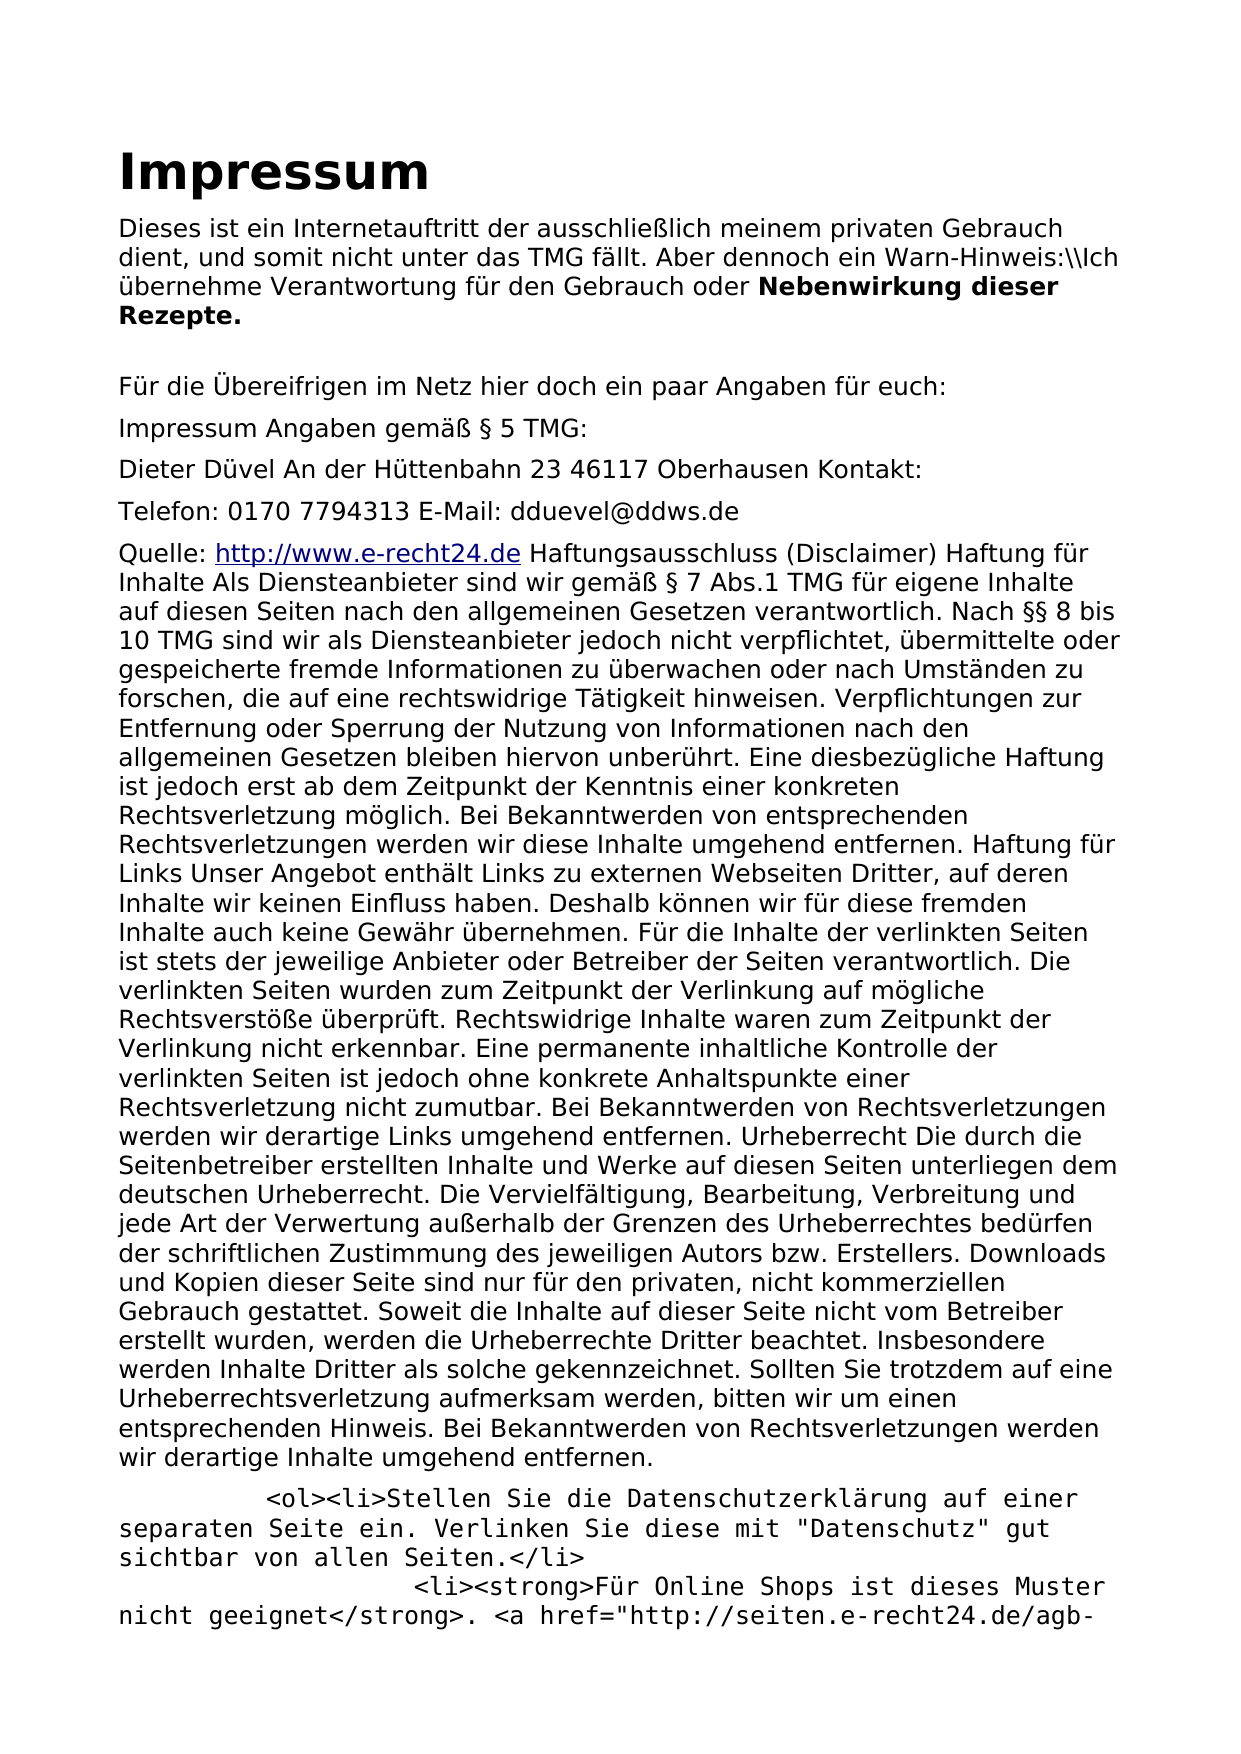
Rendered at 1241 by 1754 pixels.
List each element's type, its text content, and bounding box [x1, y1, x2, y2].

text Dieter Düvel An der Hüttenbahn 23 46117 Oberhausen Kontakt: [118, 456, 1122, 485]
text Impressum Angaben gemäß § 5 TMG: [118, 414, 1122, 443]
text Telefon: 0170 7794313 E-Mail: dduevel@ddws.de [118, 497, 1122, 526]
text Dieses ist ein Internetauftritt der ausschließlich meinem privaten Gebrauch dient, und somit nicht unter das TMG fällt. Aber dennoch ein Warn-Hinweis:\\Ich übernehme Verantwortung für den Gebrauch oder Nebenwirkung dieser Rezepte. [118, 214, 1122, 360]
text <ol><li>Stellen Sie die Datenschutzerklärung auf einer separaten Seite ein. Verlinken Sie diese mit "Datenschutz" gut sichtbar von allen Seiten.</li> <li><strong>Für Online Shops ist dieses Muster nicht geeignet</strong>. <a href="http://seiten.e-recht24.de/agb- [118, 1485, 1122, 1631]
subtitle Impressum [118, 143, 1122, 201]
text Quelle: http://www.e-recht24.de Haftungsausschluss (Disclaimer) Haftung für Inhalte Als Diensteanbieter sind wir gemäß § 7 Abs.1 TMG für eigene Inhalte auf diesen Seiten nach den allgemeinen Gesetzen verantwortlich. Nach §§ 8 bis 10 TMG sind wir als Diensteanbieter jedoch nicht verpflichtet, übermittelte oder gespeicherte fremde Informationen zu überwachen oder nach Umständen zu forschen, die auf eine rechtswidrige Tätigkeit hinweisen. Verpflichtungen zur Entfernung oder Sperrung der Nutzung von Informationen nach den allgemeinen Gesetzen bleiben hiervon unberührt. Eine diesbezügliche Haftung ist jedoch erst ab dem Zeitpunkt der Kenntnis einer konkreten Rechtsverletzung möglich. Bei Bekanntwerden von entsprechenden Rechtsverletzungen werden wir diese Inhalte umgehend entfernen. Haftung für Links Unser Angebot enthält Links zu externen Webseiten Dritter, auf deren Inhalte wir keinen Einfluss haben. Deshalb können wir für diese fremden Inhalte auch keine Gewähr übernehmen. Für die Inhalte der verlinkten Seiten ist stets der jeweilige Anbieter oder Betreiber der Seiten verantwortlich. Die verlinkten Seiten wurden zum Zeitpunkt der Verlinkung auf mögliche Rechtsverstöße überprüft. Rechtswidrige Inhalte waren zum Zeitpunkt der Verlinkung nicht erkennbar. Eine permanente inhaltliche Kontrolle der verlinkten Seiten ist jedoch ohne konkrete Anhaltspunkte einer Rechtsverletzung nicht zumutbar. Bei Bekanntwerden von Rechtsverletzungen werden wir derartige Links umgehend entfernen. Urheberrecht Die durch die Seitenbetreiber erstellten Inhalte und Werke auf diesen Seiten unterliegen dem deutschen Urheberrecht. Die Vervielfältigung, Bearbeitung, Verbreitung und jede Art der Verwertung außerhalb der Grenzen des Urheberrechtes bedürfen der schriftlichen Zustimmung des jeweiligen Autors bzw. Erstellers. Downloads und Kopien dieser Seite sind nur für den privaten, nicht kommerziellen Gebrauch gestattet. Soweit die Inhalte auf dieser Seite nicht vom Betreiber erstellt wurden, werden die Urheberrechte Dritter beachtet. Insbesondere werden Inhalte Dritter als solche gekennzeichnet. Sollten Sie trotzdem auf eine Urheberrechtsverletzung aufmerksam werden, bitten wir um einen entsprechenden Hinweis. Bei Bekanntwerden von Rechtsverletzungen werden wir derartige Inhalte umgehend entfernen. [118, 539, 1122, 1472]
text Für die Übereifrigen im Netz hier doch ein paar Angaben für euch: [118, 372, 1122, 401]
